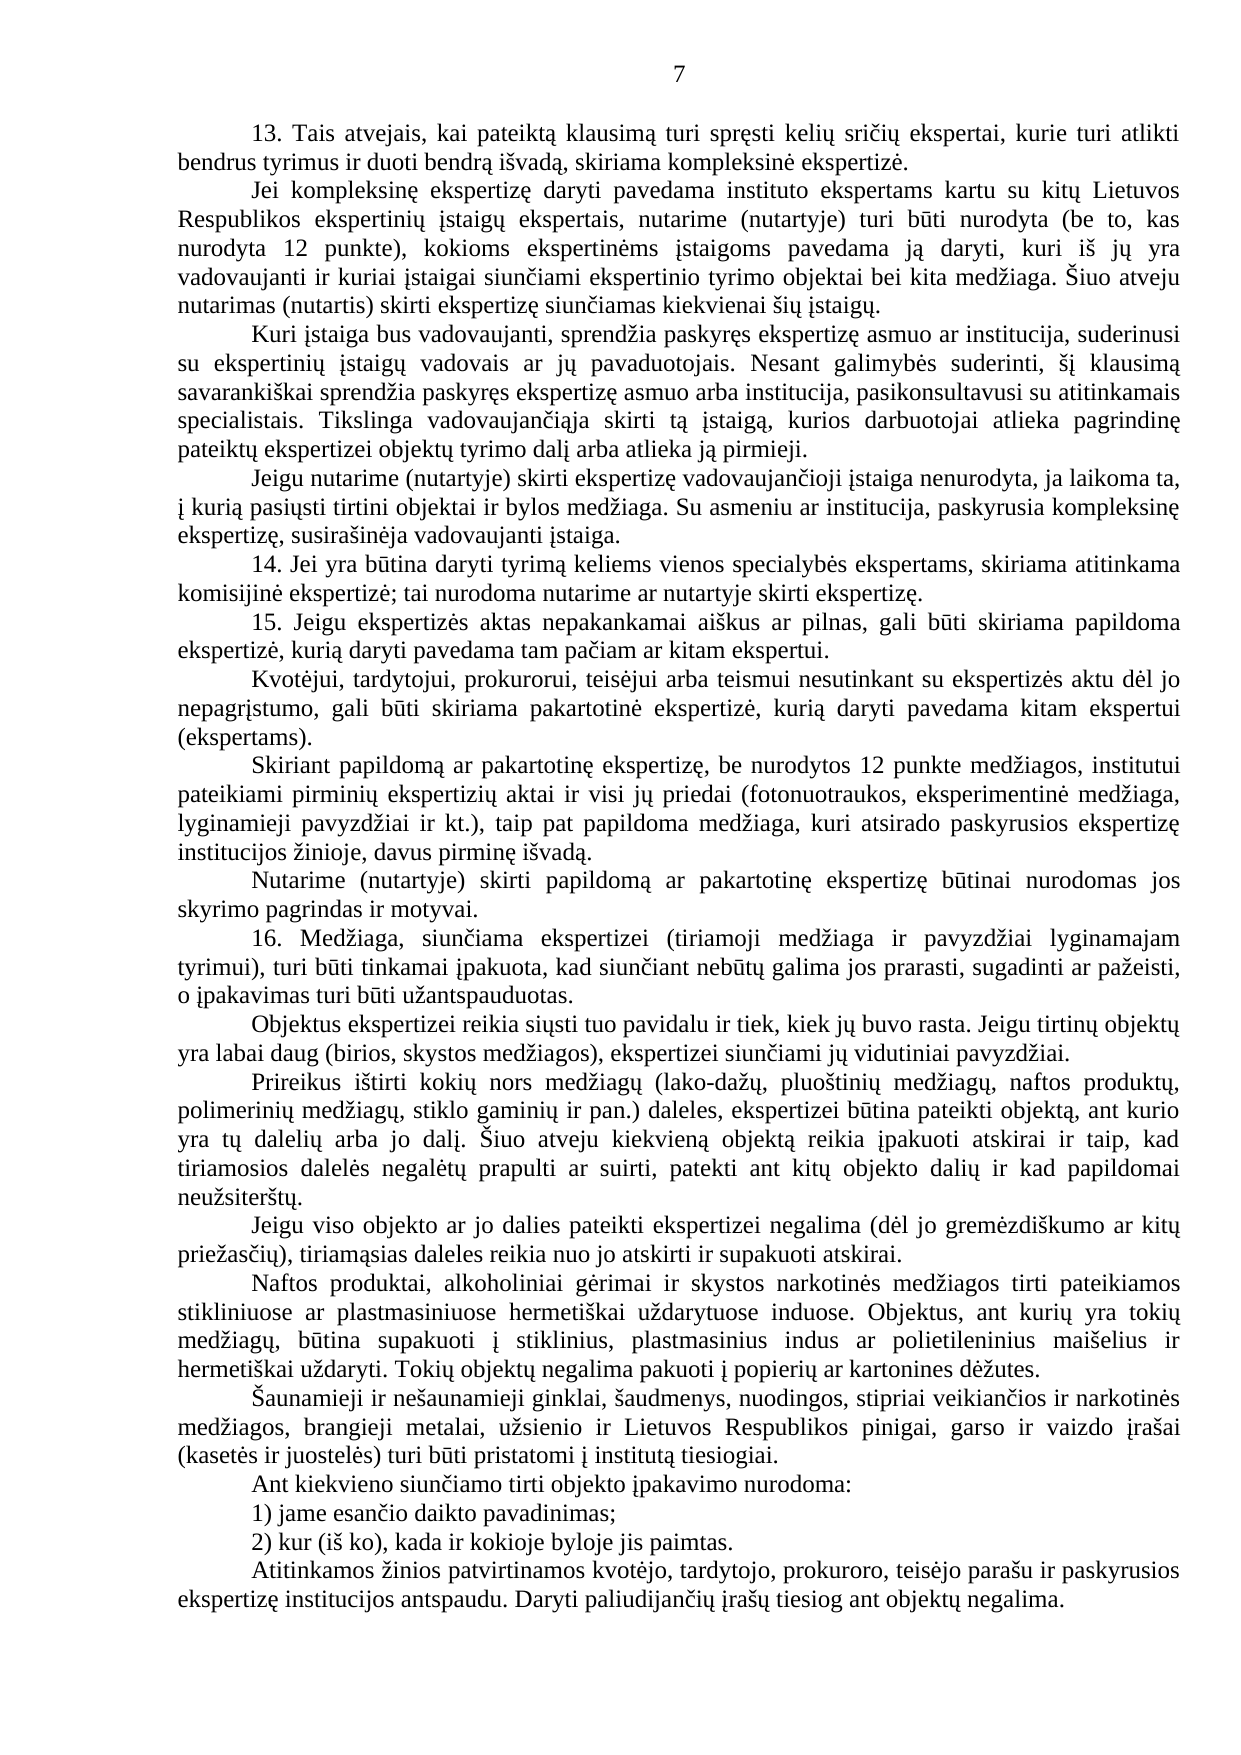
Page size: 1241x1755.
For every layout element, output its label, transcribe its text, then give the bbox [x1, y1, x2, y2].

text Prireikus ištirti kokių nors medžiagų (lako-dažų, pluoštinių medžiagų, naftos produktų, polimerinių medžiagų, stiklo gaminių ir pan.) daleles, ekspertizei būtina pateikti objektą, ant kurio yra tų dalelių arba jo dalį. Šiuo atveju kiekvieną objektą reikia įpakuoti atskirai ir taip, kad tiriamosios dalelės negalėtų prapulti ar suirti, patekti ant kitų objekto dalių ir kad papildomai neužsiterštų. [177, 1067, 1181, 1211]
text 2) kur (iš ko), kada ir kokioje byloje jis paimtas. [177, 1527, 1181, 1556]
text 1) jame esančio daikto pavadinimas; [177, 1498, 1181, 1527]
text 16. Medžiaga, siunčiama ekspertizei (tiriamoji medžiaga ir pavyzdžiai lyginamajam tyrimui), turi būti tinkamai įpakuota, kad siunčiant nebūtų galima jos prarasti, sugadinti ar pažeisti, o įpakavimas turi būti užantspauduotas. [177, 923, 1181, 1009]
text 15. Jeigu ekspertizės aktas nepakankamai aiškus ar pilnas, gali būti skiriama papildoma ekspertizė, kurią daryti pavedama tam pačiam ar kitam ekspertui. [177, 607, 1181, 664]
text Objektus ekspertizei reikia siųsti tuo pavidalu ir tiek, kiek jų buvo rasta. Jeigu tirtinų objektų yra labai daug (birios, skystos medžiagos), ekspertizei siunčiami jų vidutiniai pavyzdžiai. [177, 1009, 1181, 1067]
text Skiriant papildomą ar pakartotinę ekspertizę, be nurodytos 12 punkte medžiagos, institutui pateikiami pirminių ekspertizių aktai ir visi jų priedai (fotonuotraukos, eksperimentinė medžiaga, lyginamieji pavyzdžiai ir kt.), taip pat papildoma medžiaga, kuri atsirado paskyrusios ekspertizę institucijos žinioje, davus pirminę išvadą. [177, 751, 1181, 866]
text Atitinkamos žinios patvirtinamos kvotėjo, tardytojo, prokuroro, teisėjo parašu ir paskyrusios ekspertizę institucijos antspaudu. Daryti paliudijančių įrašų tiesiog ant objektų negalima. [177, 1556, 1181, 1613]
text 13. Tais atvejais, kai pateiktą klausimą turi spręsti kelių sričių ekspertai, kurie turi atlikti bendrus tyrimus ir duoti bendrą išvadą, skiriama kompleksinė ekspertizė. [177, 118, 1181, 176]
text Jeigu viso objekto ar jo dalies pateikti ekspertizei negalima (dėl jo gremėzdiškumo ar kitų priežasčių), tiriamąsias daleles reikia nuo jo atskirti ir supakuoti atskirai. [177, 1211, 1181, 1268]
text Naftos produktai, alkoholiniai gėrimai ir skystos narkotinės medžiagos tirti pateikiamos stikliniuose ar plastmasiniuose hermetiškai uždarytuose induose. Objektus, ant kurių yra tokių medžiagų, būtina supakuoti į stiklinius, plastmasinius indus ar polietileninius maišelius ir hermetiškai uždaryti. Tokių objektų negalima pakuoti į popierių ar kartonines dėžutes. [177, 1268, 1181, 1383]
text Jei kompleksinę ekspertizę daryti pavedama instituto ekspertams kartu su kitų Lietuvos Respublikos ekspertinių įstaigų ekspertais, nutarime (nutartyje) turi būti nurodyta (be to, kas nurodyta 12 punkte), kokioms ekspertinėms įstaigoms pavedama ją daryti, kuri iš jų yra vadovaujanti ir kuriai įstaigai siunčiami ekspertinio tyrimo objektai bei kita medžiaga. Šiuo atveju nutarimas (nutartis) skirti ekspertizę siunčiamas kiekvienai šių įstaigų. [177, 176, 1181, 319]
text Ant kiekvieno siunčiamo tirti objekto įpakavimo nurodoma: [177, 1469, 1181, 1498]
text Nutarime (nutartyje) skirti papildomą ar pakartotinę ekspertizę būtinai nurodomas jos skyrimo pagrindas ir motyvai. [177, 866, 1181, 923]
text Jeigu nutarime (nutartyje) skirti ekspertizę vadovaujančioji įstaiga nenurodyta, ja laikoma ta, į kurią pasiųsti tirtini objektai ir bylos medžiaga. Su asmeniu ar institucija, paskyrusia kompleksinę ekspertizę, susirašinėja vadovaujanti įstaiga. [177, 463, 1181, 549]
text Kuri įstaiga bus vadovaujanti, sprendžia paskyręs ekspertizę asmuo ar institucija, suderinusi su ekspertinių įstaigų vadovais ar jų pavaduotojais. Nesant galimybės suderinti, šį klausimą savarankiškai sprendžia paskyręs ekspertizę asmuo arba institucija, pasikonsultavusi su atitinkamais specialistais. Tikslinga vadovaujančiąja skirti tą įstaigą, kurios darbuotojai atlieka pagrindinę pateiktų ekspertizei objektų tyrimo dalį arba atlieka ją pirmieji. [177, 319, 1181, 463]
text 14. Jei yra būtina daryti tyrimą keliems vienos specialybės ekspertams, skiriama atitinkama komisijinė ekspertizė; tai nurodoma nutarime ar nutartyje skirti ekspertizę. [177, 549, 1181, 607]
text Kvotėjui, tardytojui, prokurorui, teisėjui arba teismui nesutinkant su ekspertizės aktu dėl jo nepagrįstumo, gali būti skiriama pakartotinė ekspertizė, kurią daryti pavedama kitam ekspertui (ekspertams). [177, 664, 1181, 751]
text Šaunamieji ir nešaunamieji ginklai, šaudmenys, nuodingos, stipriai veikiančios ir narkotinės medžiagos, brangieji metalai, užsienio ir Lietuvos Respublikos pinigai, garso ir vaizdo įrašai (kasetės ir juostelės) turi būti pristatomi į institutą tiesiogiai. [177, 1383, 1181, 1469]
